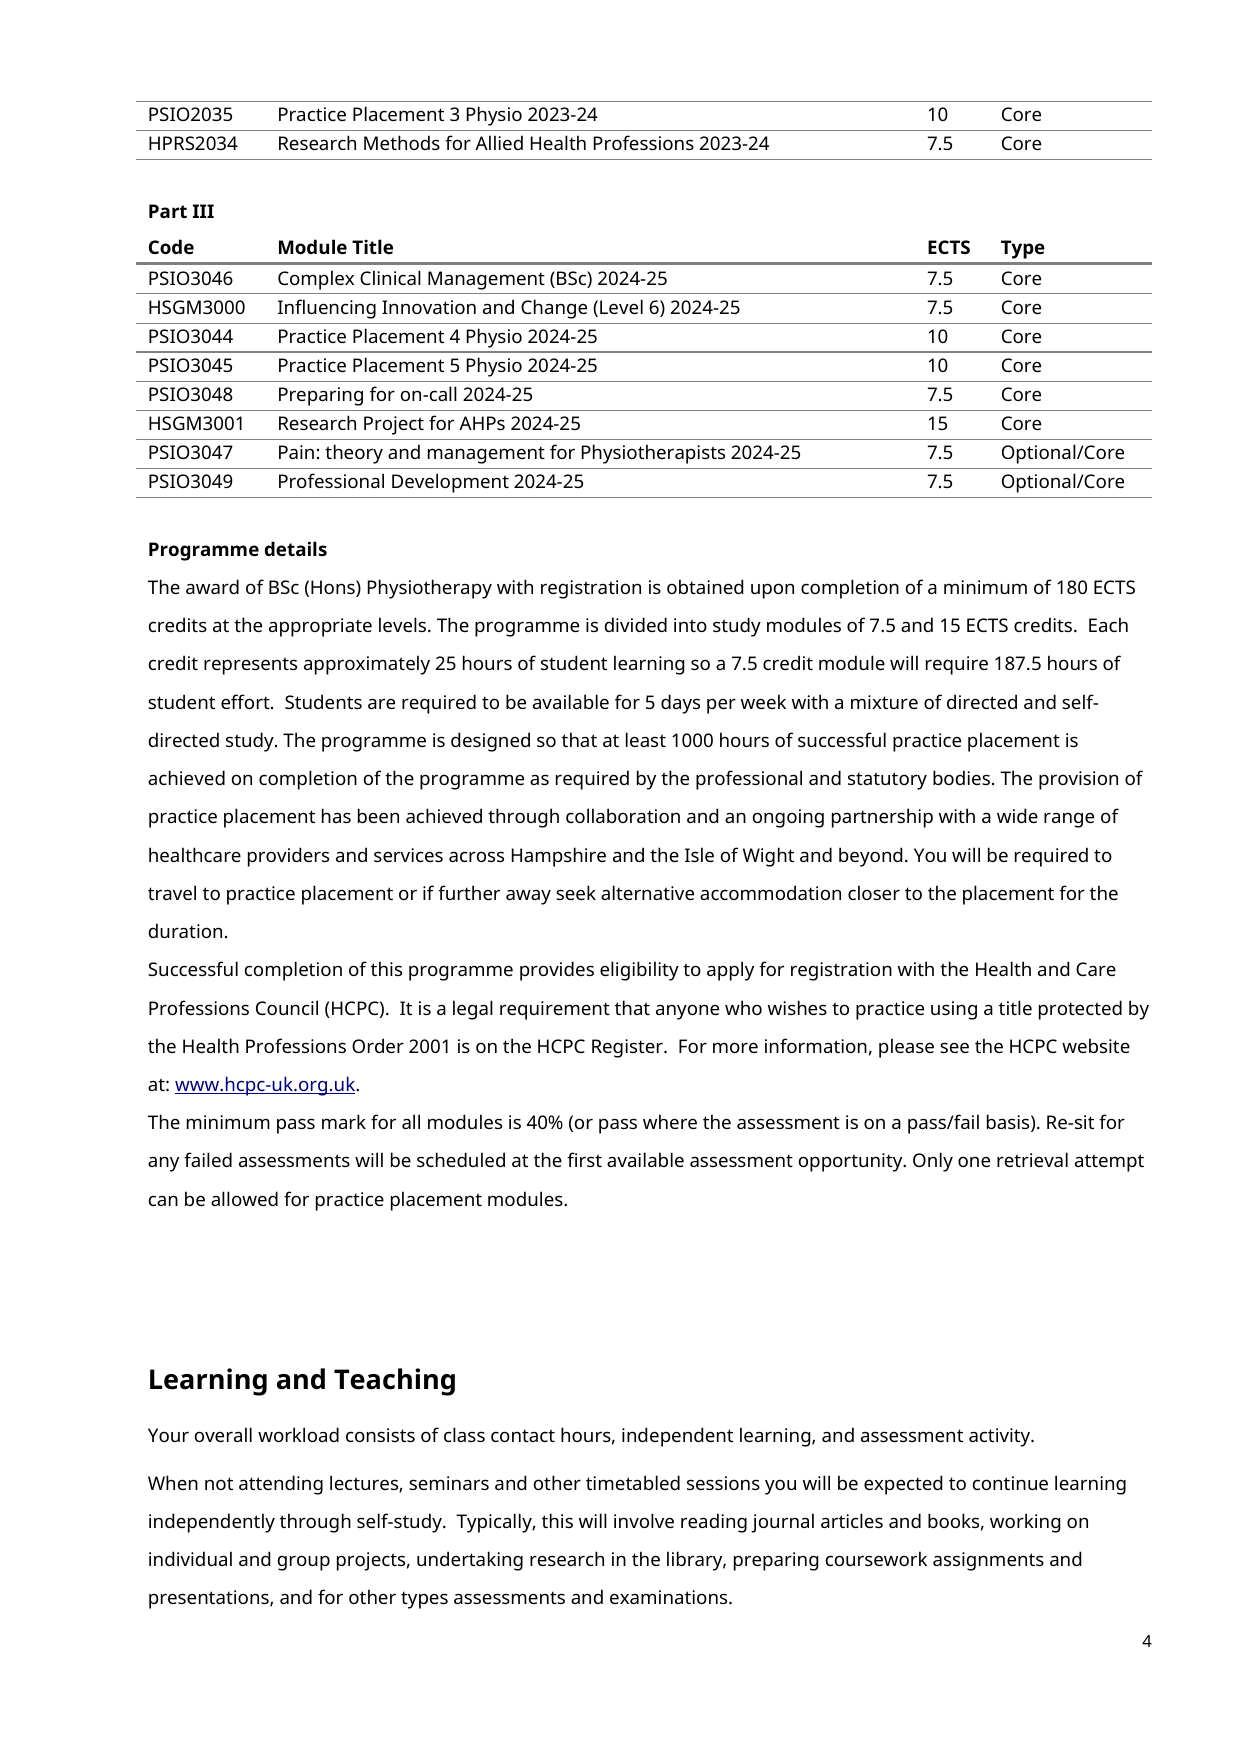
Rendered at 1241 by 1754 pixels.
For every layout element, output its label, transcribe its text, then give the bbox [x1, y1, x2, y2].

table_cell Core [989, 353, 1152, 381]
table_cell Influencing Innovation and Change (Level 6) 2024-25 [266, 294, 916, 322]
table_cell Practice Placement 5 Physio 2024-25 [266, 353, 916, 381]
table_cell Core [989, 382, 1152, 409]
table_cell Preparing for on-call 2024-25 [266, 382, 916, 409]
table_cell 7.5 [916, 265, 989, 293]
table_cell ECTS [916, 234, 989, 262]
table_cell 7.5 [916, 440, 989, 468]
table_cell Research Project for AHPs 2024-25 [266, 411, 916, 439]
table_cell Optional/Core [989, 469, 1152, 497]
table_cell 7.5 [916, 469, 989, 497]
table_cell Practice Placement 4 Physio 2024-25 [266, 324, 916, 351]
table_cell Research Methods for Allied Health Professions 2023-24 [266, 131, 916, 159]
table_cell PSIO3044 [136, 324, 266, 351]
table_cell HSGM3000 [136, 294, 266, 322]
table_cell PSIO3045 [136, 353, 266, 381]
table_cell Core [989, 324, 1152, 351]
table_cell PSIO3046 [136, 265, 266, 293]
table_cell Core [989, 294, 1152, 322]
table_cell Core [989, 411, 1152, 439]
text Successful completion of this programme provides eligibility to apply for registration with the Health and Care Professions Council (HCPC). It is a legal requirement that anyone who wishes to practice using a title protected by the Health Professions Order 2001 is on the HCPC Register. For more information, please see the HCPC website at: www.hcpc-uk.org.uk. [148, 957, 1152, 1097]
table_cell PSIO3048 [136, 382, 266, 409]
table_cell 10 [916, 102, 989, 129]
table_cell Pain: theory and management for Physiotherapists 2024-25 [266, 440, 916, 468]
table_cell PSIO3047 [136, 440, 266, 468]
text The minimum pass mark for all modules is 40% (or pass where the assessment is on a pass/fail basis). Re-sit for any failed assessments will be scheduled at the first available assessment opportunity. Only one retrieval attempt can be allowed for practice placement modules. [148, 1109, 1152, 1211]
table_cell 7.5 [916, 382, 989, 409]
table_cell Core [989, 131, 1152, 159]
table_cell 10 [916, 353, 989, 381]
table_cell PSIO3049 [136, 469, 266, 497]
table_cell Optional/Core [989, 440, 1152, 468]
table_cell HPRS2034 [136, 131, 266, 159]
text Your overall workload consists of class contact hours, independent learning, and assessment activity. [148, 1422, 1152, 1448]
table_cell 10 [916, 324, 989, 351]
table_cell HSGM3001 [136, 411, 266, 439]
text Programme details [148, 536, 1152, 562]
table_cell Code [136, 234, 266, 262]
table_cell Module Title [266, 234, 916, 262]
table_cell Practice Placement 3 Physio 2023-24 [266, 102, 916, 129]
table_cell Professional Development 2024-25 [266, 469, 916, 497]
subtitle Learning and Teaching [148, 1361, 1152, 1398]
table_cell Type [989, 234, 1152, 262]
table_cell PSIO2035 [136, 102, 266, 129]
text The award of BSc (Hons) Physiotherapy with registration is obtained upon completion of a minimum of 180 ECTS credits at the appropriate levels. The programme is divided into study modules of 7.5 and 15 ECTS credits. Each credit represents approximately 25 hours of student learning so a 7.5 credit module will require 187.5 hours of student effort. Students are required to be available for 5 days per week with a mixture of directed and self-directed study. The programme is designed so that at least 1000 hours of successful practice placement is achieved on completion of the programme as required by the professional and statutory bodies. The provision of practice placement has been achieved through collaboration and an ongoing partnership with a wide range of healthcare providers and services across Hampshire and the Isle of Wight and beyond. You will be required to travel to practice placement or if further away seek alternative accommodation closer to the placement for the duration. [148, 574, 1152, 944]
table_cell Core [989, 265, 1152, 293]
text When not attending lectures, seminars and other timetabled sessions you will be expected to continue learning independently through self-study. Typically, this will involve reading journal articles and books, working on individual and group projects, undertaking research in the library, preparing coursework assignments and presentations, and for other types assessments and examinations. [148, 1470, 1152, 1610]
table_cell Part III [136, 160, 1152, 234]
table_cell 15 [916, 411, 989, 439]
table_cell 7.5 [916, 294, 989, 322]
table_cell Complex Clinical Management (BSc) 2024-25 [266, 265, 916, 293]
table_cell Core [989, 102, 1152, 129]
table_cell 7.5 [916, 131, 989, 159]
